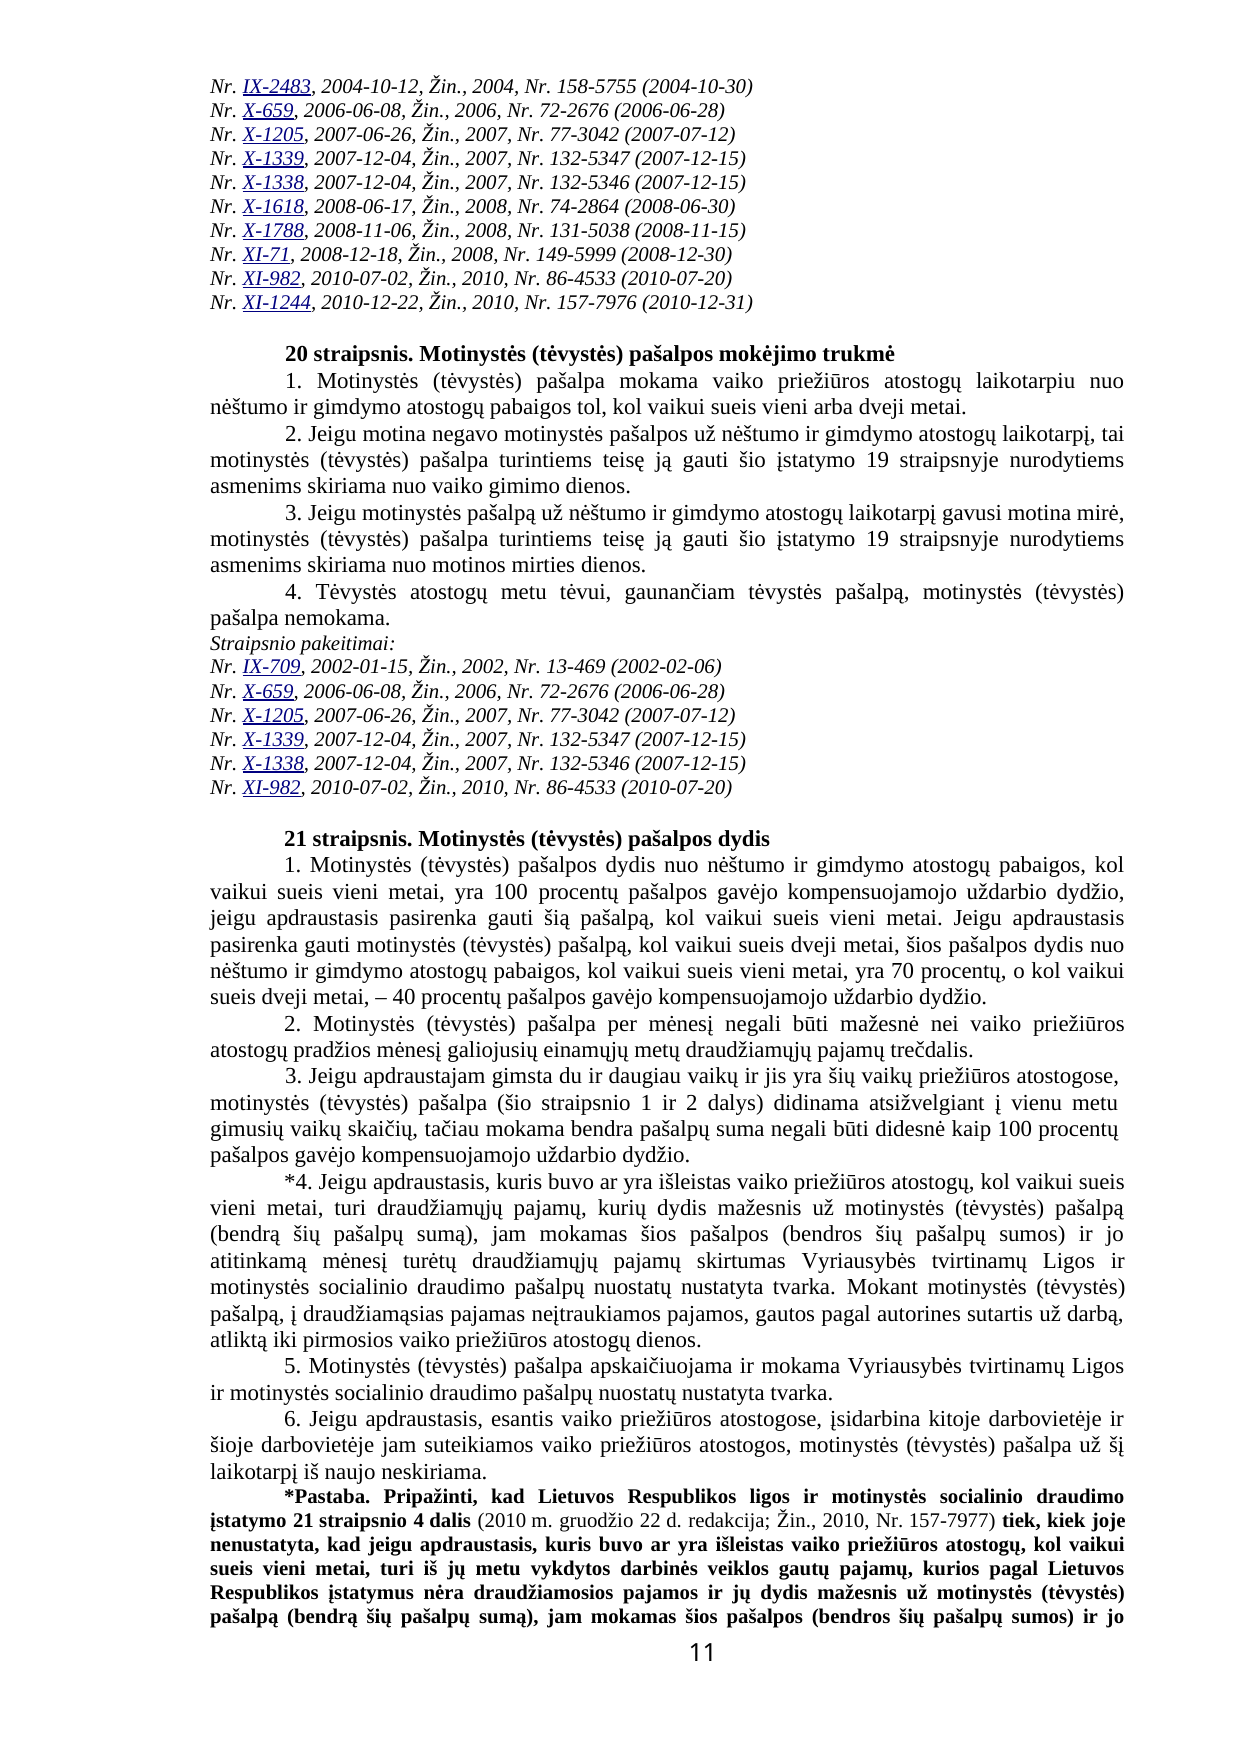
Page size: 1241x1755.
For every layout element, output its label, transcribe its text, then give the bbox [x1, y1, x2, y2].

text Nr. XI-982, 2010-07-02, Žin., 2010, Nr. 86-4533 (2010-07-20) [210, 266, 1120, 290]
text 1. Motinystės (tėvystės) pašalpa mokama vaiko priežiūros atostogų laikotarpiu nuo nėštumo ir gimdymo atostogų pabaigos tol, kol vaikui sueis vieni arba dveji metai. [210, 367, 1126, 419]
text Nr. X-659, 2006-06-08, Žin., 2006, Nr. 72-2676 (2006-06-28) [210, 98, 1126, 122]
text Nr. X-1339, 2007-12-04, Žin., 2007, Nr. 132-5347 (2007-12-15) [210, 146, 1126, 170]
text Nr. X-659, 2006-06-08, Žin., 2006, Nr. 72-2676 (2006-06-28) [210, 678, 1126, 703]
text Nr. XI-1244, 2010-12-22, Žin., 2010, Nr. 157-7976 (2010-12-31) [210, 290, 1120, 314]
text 20 straipsnis. Motinystės (tėvystės) pašalpos mokėjimo trukmė [210, 341, 1126, 367]
text 2. Motinystės (tėvystės) pašalpa per mėnesį negali būti mažesnė nei vaiko priežiūros atostogų pradžios mėnesį galiojusių einamųjų metų draudžiamųjų pajamų trečdalis. [210, 1010, 1126, 1062]
text Nr. IX-709, 2002-01-15, Žin., 2002, Nr. 13-469 (2002-02-06) [210, 654, 1126, 678]
text 21 straipsnis. Motinystės (tėvystės) pašalpos dydis [210, 825, 1126, 852]
text Nr. X-1338, 2007-12-04, Žin., 2007, Nr. 132-5346 (2007-12-15) [210, 751, 1126, 775]
text Nr. X-1339, 2007-12-04, Žin., 2007, Nr. 132-5347 (2007-12-15) [210, 727, 1126, 751]
text Nr. IX-2483, 2004-10-12, Žin., 2004, Nr. 158-5755 (2004-10-30) [210, 73, 1126, 98]
text Nr. X-1205, 2007-06-26, Žin., 2007, Nr. 77-3042 (2007-07-12) [210, 703, 1126, 727]
text Nr. X-1788, 2008-11-06, Žin., 2008, Nr. 131-5038 (2008-11-15) [210, 218, 1126, 242]
text 2. Jeigu motina negavo motinystės pašalpos už nėštumo ir gimdymo atostogų laikotarpį, tai motinystės (tėvystės) pašalpa turintiems teisę ją gauti šio įstatymo 19 straipsnyje nurodytiems asmenims skiriama nuo vaiko gimimo dienos. [210, 419, 1126, 499]
text 6. Jeigu apdraustasis, esantis vaiko priežiūros atostogose, įsidarbina kitoje darbovietėje ir šioje darbovietėje jam suteikiamos vaiko priežiūros atostogos, motinystės (tėvystės) pašalpa už šį laikotarpį iš naujo neskiriama. [210, 1405, 1126, 1484]
text Nr. X-1205, 2007-06-26, Žin., 2007, Nr. 77-3042 (2007-07-12) [210, 122, 1126, 146]
text 3. Jeigu apdraustajam gimsta du ir daugiau vaikų ir jis yra šių vaikų priežiūros atostogose, motinystės (tėvystės) pašalpa (šio straipsnio 1 ir 2 dalys) didinama atsižvelgiant į vienu metu gimusių vaikų skaičių, tačiau mokama bendra pašalpų suma negali būti didesnė kaip 100 procentų pašalpos gavėjo kompensuojamojo uždarbio dydžio. [210, 1062, 1120, 1168]
text Straipsnio pakeitimai: [210, 630, 1126, 654]
text 5. Motinystės (tėvystės) pašalpa apskaičiuojama ir mokama Vyriausybės tvirtinamų Ligos ir motinystės socialinio draudimo pašalpų nuostatų nustatyta tvarka. [210, 1352, 1126, 1405]
text Nr. X-1618, 2008-06-17, Žin., 2008, Nr. 74-2864 (2008-06-30) [210, 194, 1126, 218]
text 3. Jeigu motinystės pašalpą už nėštumo ir gimdymo atostogų laikotarpį gavusi motina mirė, motinystės (tėvystės) pašalpa turintiems teisę ją gauti šio įstatymo 19 straipsnyje nurodytiems asmenims skiriama nuo motinos mirties dienos. [210, 499, 1126, 578]
text Nr. XI-982, 2010-07-02, Žin., 2010, Nr. 86-4533 (2010-07-20) [210, 775, 1120, 799]
text *Pastaba. Pripažinti, kad Lietuvos Respublikos ligos ir motinystės socialinio draudimo įstatymo 21 straipsnio 4 dalis (2010 m. gruodžio 22 d. redakcija; Žin., 2010, Nr. 157-7977) tiek, kiek joje nenustatyta, kad jeigu apdraustasis, kuris buvo ar yra išleistas vaiko priežiūros atostogų, kol vaikui sueis vieni metai, turi iš jų metu vykdytos darbinės veiklos gautų pajamų, kurios pagal Lietuvos Respublikos įstatymus nėra draudžiamosios pajamos ir jų dydis mažesnis už motinystės (tėvystės) pašalpą (bendrą šių pašalpų sumą), jam mokamas šios pašalpos (bendros šių pašalpų sumos) ir jo [210, 1484, 1126, 1628]
text 4. Tėvystės atostogų metu tėvui, gaunančiam tėvystės pašalpą, motinystės (tėvystės) pašalpa nemokama. [210, 578, 1126, 630]
text 1. Motinystės (tėvystės) pašalpos dydis nuo nėštumo ir gimdymo atostogų pabaigos, kol vaikui sueis vieni metai, yra 100 procentų pašalpos gavėjo kompensuojamojo uždarbio dydžio, jeigu apdraustasis pasirenka gauti šią pašalpą, kol vaikui sueis vieni metai. Jeigu apdraustasis pasirenka gauti motinystės (tėvystės) pašalpą, kol vaikui sueis dveji metai, šios pašalpos dydis nuo nėštumo ir gimdymo atostogų pabaigos, kol vaikui sueis vieni metai, yra 70 procentų, o kol vaikui sueis dveji metai, – 40 procentų pašalpos gavėjo kompensuojamojo uždarbio dydžio. [210, 852, 1126, 1010]
text Nr. XI-71, 2008-12-18, Žin., 2008, Nr. 149-5999 (2008-12-30) [210, 242, 1126, 266]
text Nr. X-1338, 2007-12-04, Žin., 2007, Nr. 132-5346 (2007-12-15) [210, 170, 1126, 194]
text *4. Jeigu apdraustasis, kuris buvo ar yra išleistas vaiko priežiūros atostogų, kol vaikui sueis vieni metai, turi draudžiamųjų pajamų, kurių dydis mažesnis už motinystės (tėvystės) pašalpą (bendrą šių pašalpų sumą), jam mokamas šios pašalpos (bendros šių pašalpų sumos) ir jo atitinkamą mėnesį turėtų draudžiamųjų pajamų skirtumas Vyriausybės tvirtinamų Ligos ir motinystės socialinio draudimo pašalpų nuostatų nustatyta tvarka. Mokant motinystės (tėvystės) pašalpą, į draudžiamąsias pajamas neįtraukiamos pajamos, gautos pagal autorines sutartis už darbą, atliktą iki pirmosios vaiko priežiūros atostogų dienos. [210, 1168, 1126, 1352]
